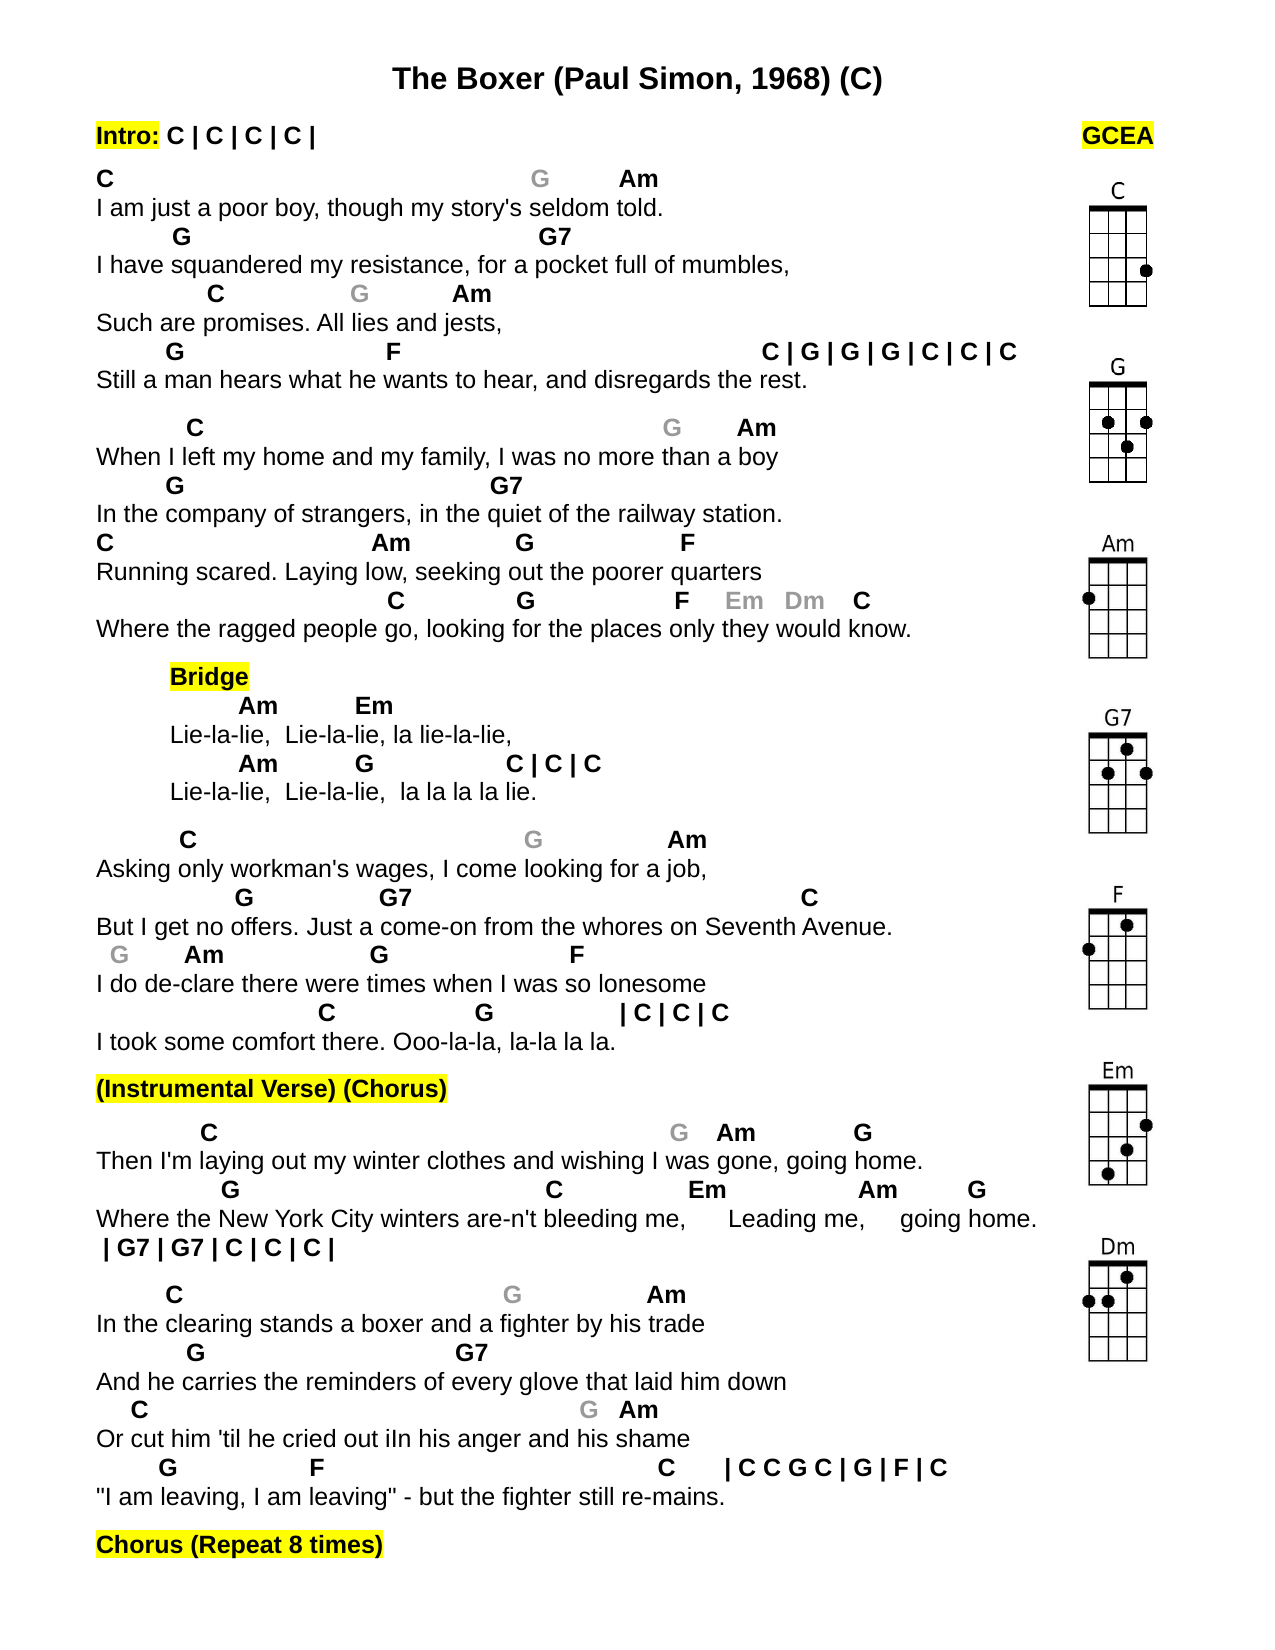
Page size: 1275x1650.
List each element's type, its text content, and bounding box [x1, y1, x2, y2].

table_cell [1050, 876, 1185, 1052]
table_cell [1050, 525, 1185, 700]
table_cell [1050, 1052, 1185, 1228]
table_cell [1050, 155, 1185, 349]
table_cell [1050, 349, 1185, 524]
picture [1061, 354, 1174, 505]
picture [1061, 881, 1174, 1032]
text The Boxer (Paul Simon, 1968) (C) [90, 60, 1185, 96]
picture [1061, 1057, 1174, 1208]
table_header GCEA [1050, 115, 1185, 155]
table_cell [1050, 700, 1185, 876]
table_cell [1050, 1228, 1185, 1564]
picture [1061, 530, 1174, 681]
picture [1061, 178, 1174, 329]
picture [1061, 1233, 1174, 1384]
picture [1061, 706, 1174, 856]
table_header Intro: C | C | C | C | C G Am I am just a poor boy, though my story's seldom told. G G7 I have squandered my resistance, for a pocket full of mumbles, C G Am Such are promises. All lies and jests, G F C | G | G | G | C | C | C Still a man hears what he wants to hear, and disregards the rest. C G Am When I left my home and my family, I was no more than a boy G G7 In the company of strangers, in the quiet of the railway station. C Am G F Running scared. Laying low, seeking out the poorer quarters C G F Em Dm C Where the ragged people go, looking for the places only they would know. Bridge Am Em Lie-la-lie, Lie-la-lie, la lie-la-lie, Am G C | C | C Lie-la-lie, Lie-la-lie, la la la la lie. C G Am Asking only workman's wages, I come looking for a job, G G7 C But I get no offers. Just a come-on from the whores on Seventh Avenue. G Am G F I do de-clare there were times when I was so lonesome C G | C | C | C I took some comfort there. Ooo-la-la, la-la la la. (Instrumental Verse) (Chorus) C G Am G Then I'm laying out my winter clothes and wishing I was gone, going home. G C Em Am G Where the New York City winters are-n't bleeding me, Leading me, going home. | G7 | G7 | C | C | C | C G Am In the clearing stands a boxer and a fighter by his trade G G7 And he carries the reminders of every glove that laid him down C G Am Or cut him 'til he cried out iIn his anger and his shame G F C | C C G C | G | F | C "I am leaving, I am leaving" - but the fighter still re-mains. Chorus (Repeat 8 times) [90, 115, 1050, 1564]
